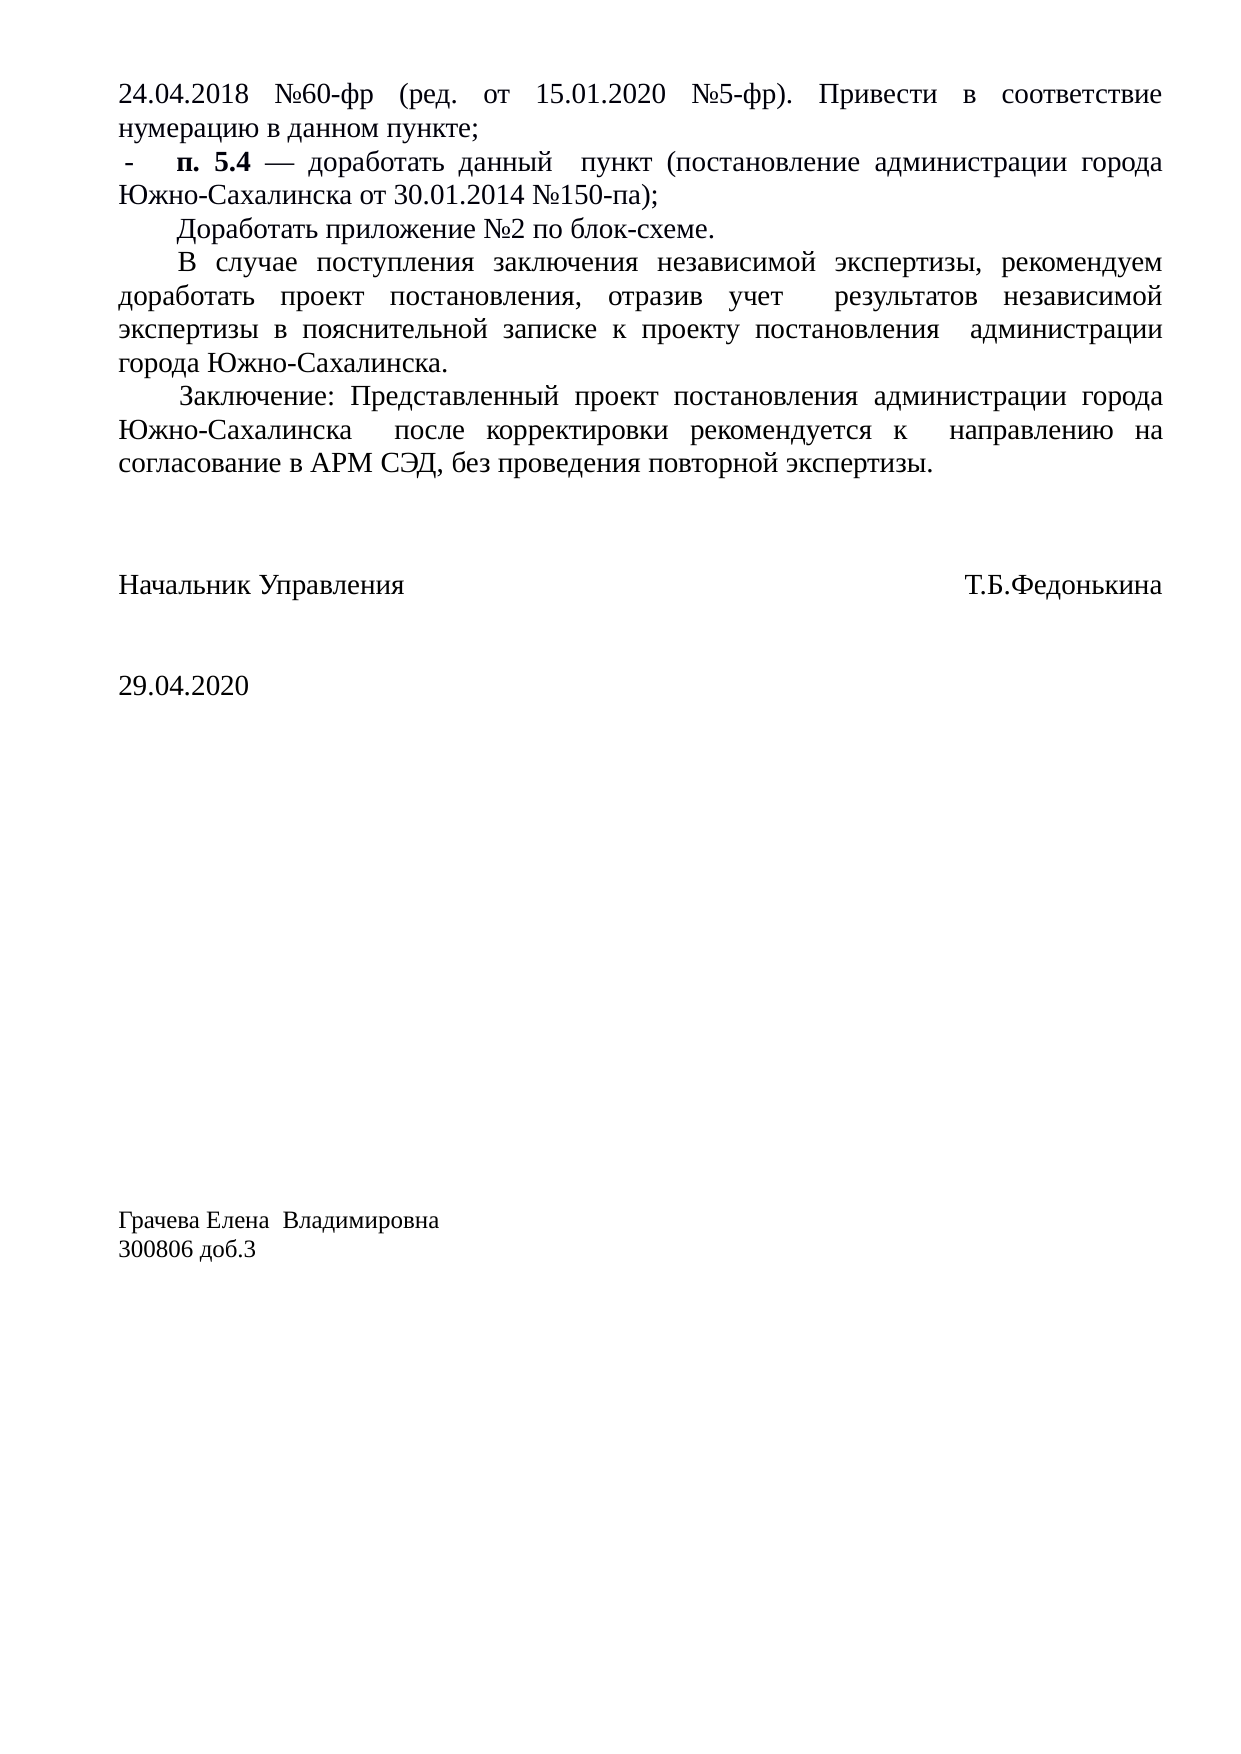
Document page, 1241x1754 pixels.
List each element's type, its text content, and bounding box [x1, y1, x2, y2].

text 300806 доб.3 [118, 1233, 1163, 1263]
text Доработать приложение №2 по блок-схеме. [118, 211, 1163, 244]
text - п. 5.4 — доработать данный пункт (постановление администрации города Южно-Сахалинска от 30.01.2014 №150-па); [118, 144, 1163, 211]
text Грачева Елена Владимировна [118, 1204, 1163, 1233]
text Заключение: Представленный проект постановления администрации города Южно-Сахалинска после корректировки рекомендуется к направлению на согласование в АРМ СЭД, без проведения повторной экспертизы. [118, 379, 1163, 479]
text 24.04.2018 №60-фр (ред. от 15.01.2020 №5-фр). Привести в соответствие нумерацию в данном пункте; [118, 77, 1163, 144]
text Начальник Управления Т.Б.Федонькина [118, 567, 1163, 601]
text 29.04.2020 [118, 668, 1163, 701]
text В случае поступления заключения независимой экспертизы, рекомендуем доработать проект постановления, отразив учет результатов независимой экспертизы в пояснительной записке к проекту постановления администрации города Южно-Сахалинска. [118, 244, 1163, 379]
